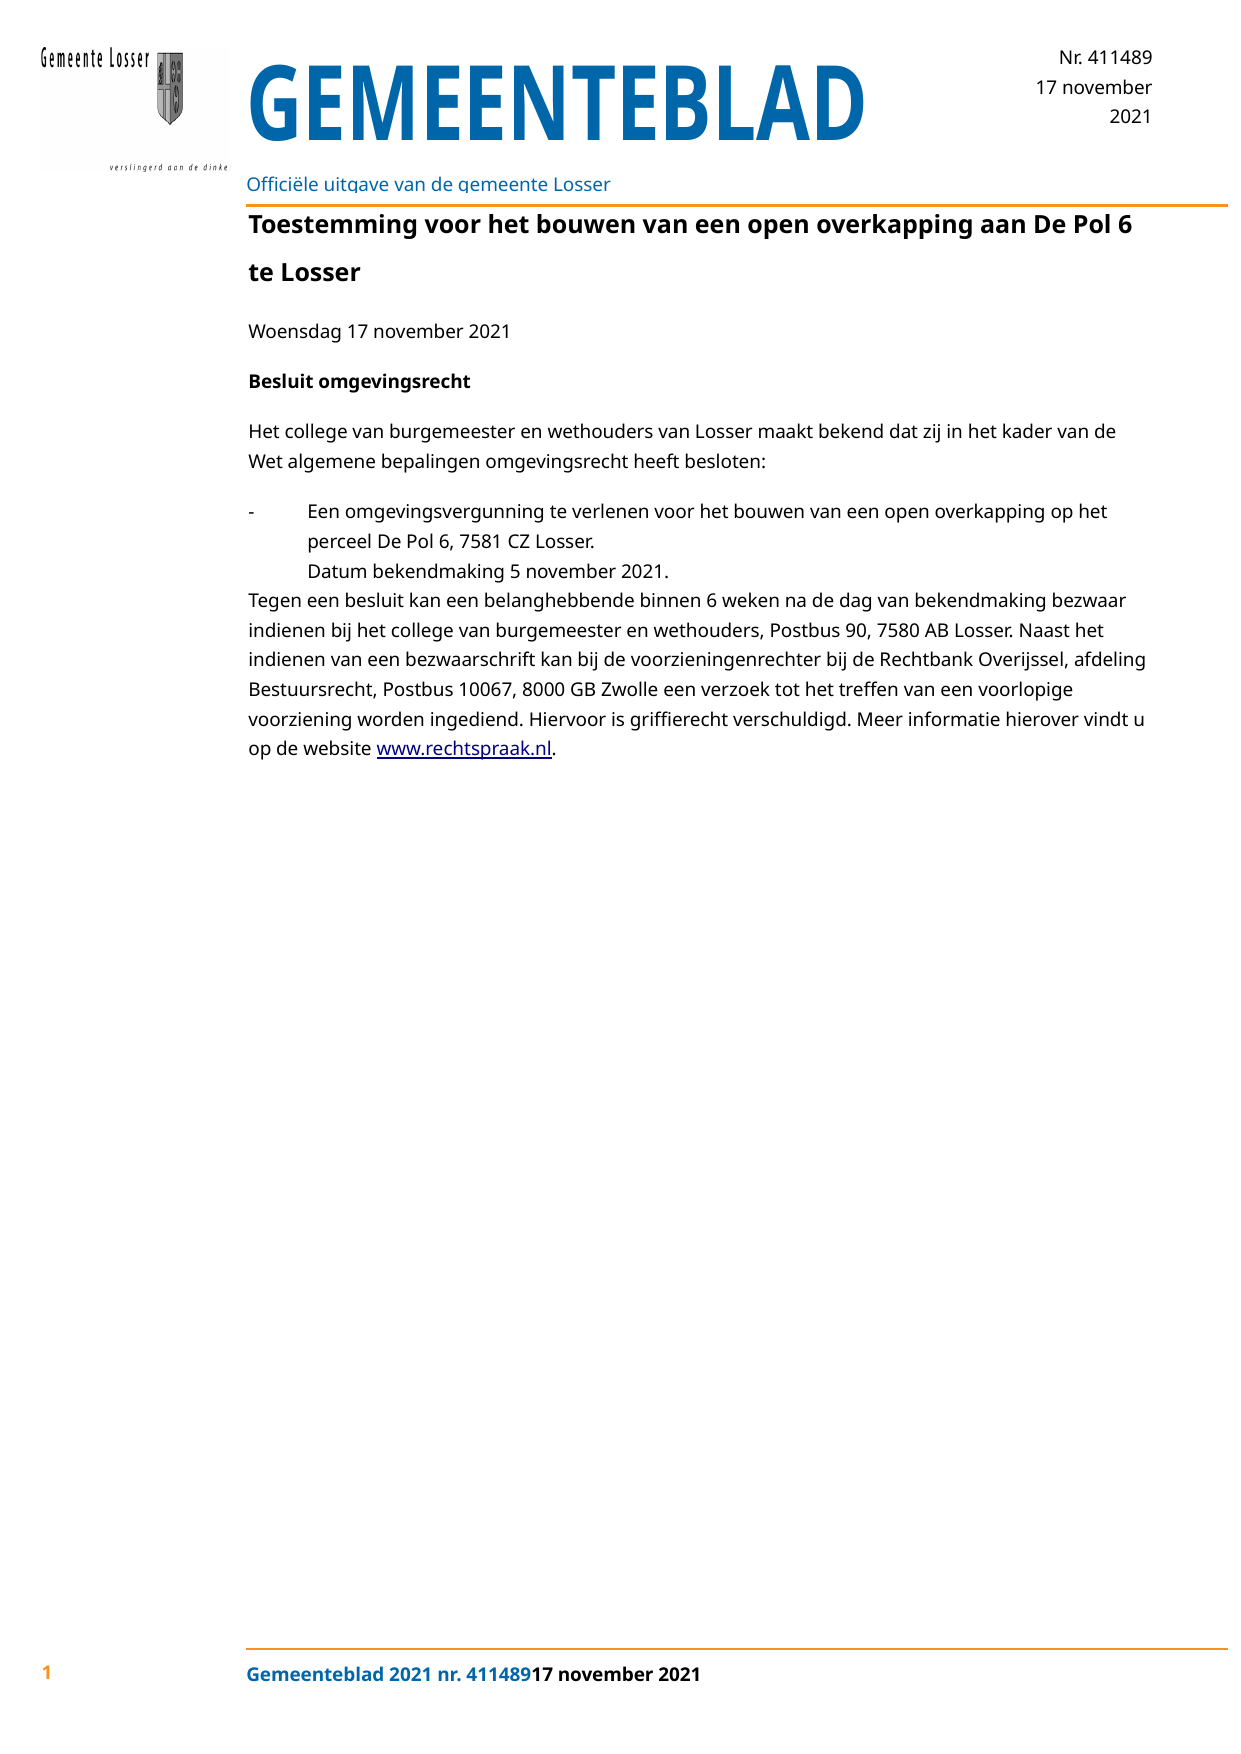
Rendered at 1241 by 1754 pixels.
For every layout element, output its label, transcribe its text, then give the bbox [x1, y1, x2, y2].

text Het college van burgemeester en wethouders van Losser maakt bekend dat zij in het kader van de Wet algemene bepalingen omgevingsrecht heeft besloten: [248, 419, 1152, 474]
list Datum bekendmaking 5 november 2021. [248, 558, 1152, 584]
list Een omgevingsvergunning te verlenen voor het bouwen van een open overkapping op het perceel De Pol 6, 7581 CZ Losser. [248, 499, 1152, 554]
picture [41, 47, 231, 172]
text Toestemming voor het bouwen van een open overkapping aan De Pol 6 te Losser [248, 207, 1152, 288]
text Tegen een besluit kan een belanghebbende binnen 6 weken na de dag van bekendmaking bezwaar indienen bij het college van burgemeester en wethouders, Postbus 90, 7580 AB Losser. Naast het indienen van een bezwaarschrift kan bij de voorzieningenrechter bij de Rechtbank Overijssel, afdeling Bestuursrecht, Postbus 10067, 8000 GB Zwolle een verzoek tot het treffen van een voorlopige voorziening worden ingediend. Hiervoor is griffierecht verschuldigd. Meer informatie hierover vindt u op de website www.rechtspraak.nl. [248, 587, 1152, 761]
text Woensdag 17 november 2021 [248, 318, 1152, 344]
text Besluit omgevingsrecht [248, 368, 1152, 394]
